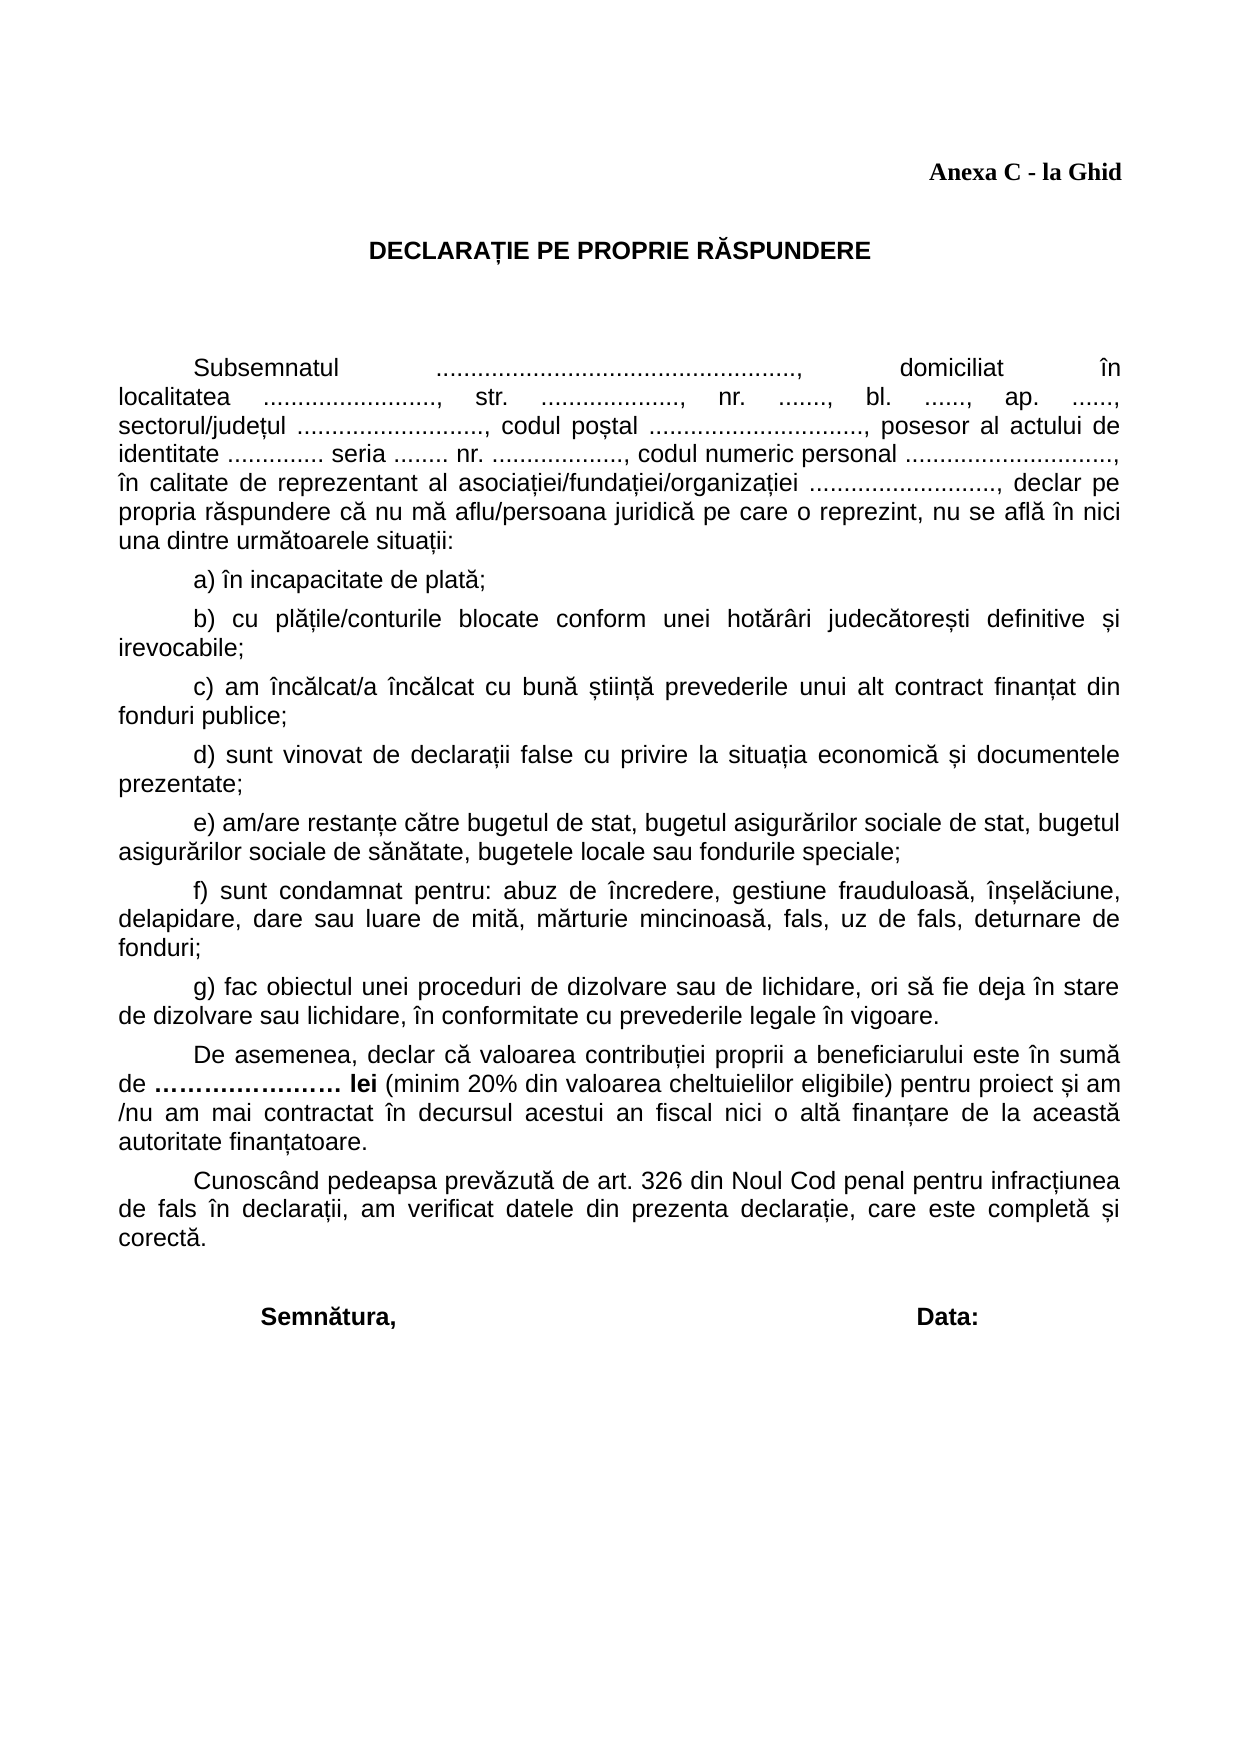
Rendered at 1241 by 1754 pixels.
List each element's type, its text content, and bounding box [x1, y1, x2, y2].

text b) cu plățile/conturile blocate conform unei hotărâri judecătorești definitive și irevocabile; [118, 604, 1122, 661]
text Cunoscând pedeapsa prevăzută de art. 326 din Noul Cod penal pentru infracțiunea de fals în declarații, am verificat datele din prezenta declarație, care este completă și corectă. [118, 1166, 1122, 1252]
text Semnătura, Data: [118, 1301, 1122, 1330]
text Subsemnatul ...................................................., domiciliat în localitatea ........................., str. ...................., nr. ......., bl. ......, ap. ......, sectorul/județul ..........................., codul poștal ..............................., posesor al actului de identitate .............. seria ........ nr. ..................., codul numeric personal .............................., în calitate de reprezentant al asociației/fundației/organizației ..........................., declar pe propria răspundere că nu mă aflu/persoana juridică pe care o reprezint, nu se află în nici una dintre următoarele situații: [118, 353, 1122, 554]
text Anexa C - la Ghid [118, 157, 1122, 186]
text g) fac obiectul unei proceduri de dizolvare sau de lichidare, ori să fie deja în stare de dizolvare sau lichidare, în conformitate cu prevederile legale în vigoare. [118, 972, 1122, 1030]
text c) am încălcat/a încălcat cu bună știință prevederile unui alt contract finanțat din fonduri publice; [118, 672, 1122, 729]
text e) am/are restanțe către bugetul de stat, bugetul asigurărilor sociale de stat, bugetul asigurărilor sociale de sănătate, bugetele locale sau fondurile speciale; [118, 808, 1122, 865]
text De asemenea, declar că valoarea contribuției proprii a beneficiarului este în sumă de ……….…….…… lei (minim 20% din valoarea cheltuielilor eligibile) pentru proiect și am /nu am mai contractat în decursul acestui an fiscal nici o altă finanțare de la această autoritate finanțatoare. [118, 1040, 1122, 1155]
text d) sunt vinovat de declarații false cu privire la situația economică și documentele prezentate; [118, 740, 1122, 797]
text f) sunt condamnat pentru: abuz de încredere, gestiune frauduloasă, înșelăciune, delapidare, dare sau luare de mită, mărturie mincinoasă, fals, uz de fals, deturnare de fonduri; [118, 876, 1122, 962]
text DECLARAȚIE PE PROPRIE RĂSPUNDERE [118, 236, 1122, 264]
text a) în incapacitate de plată; [118, 565, 1122, 593]
